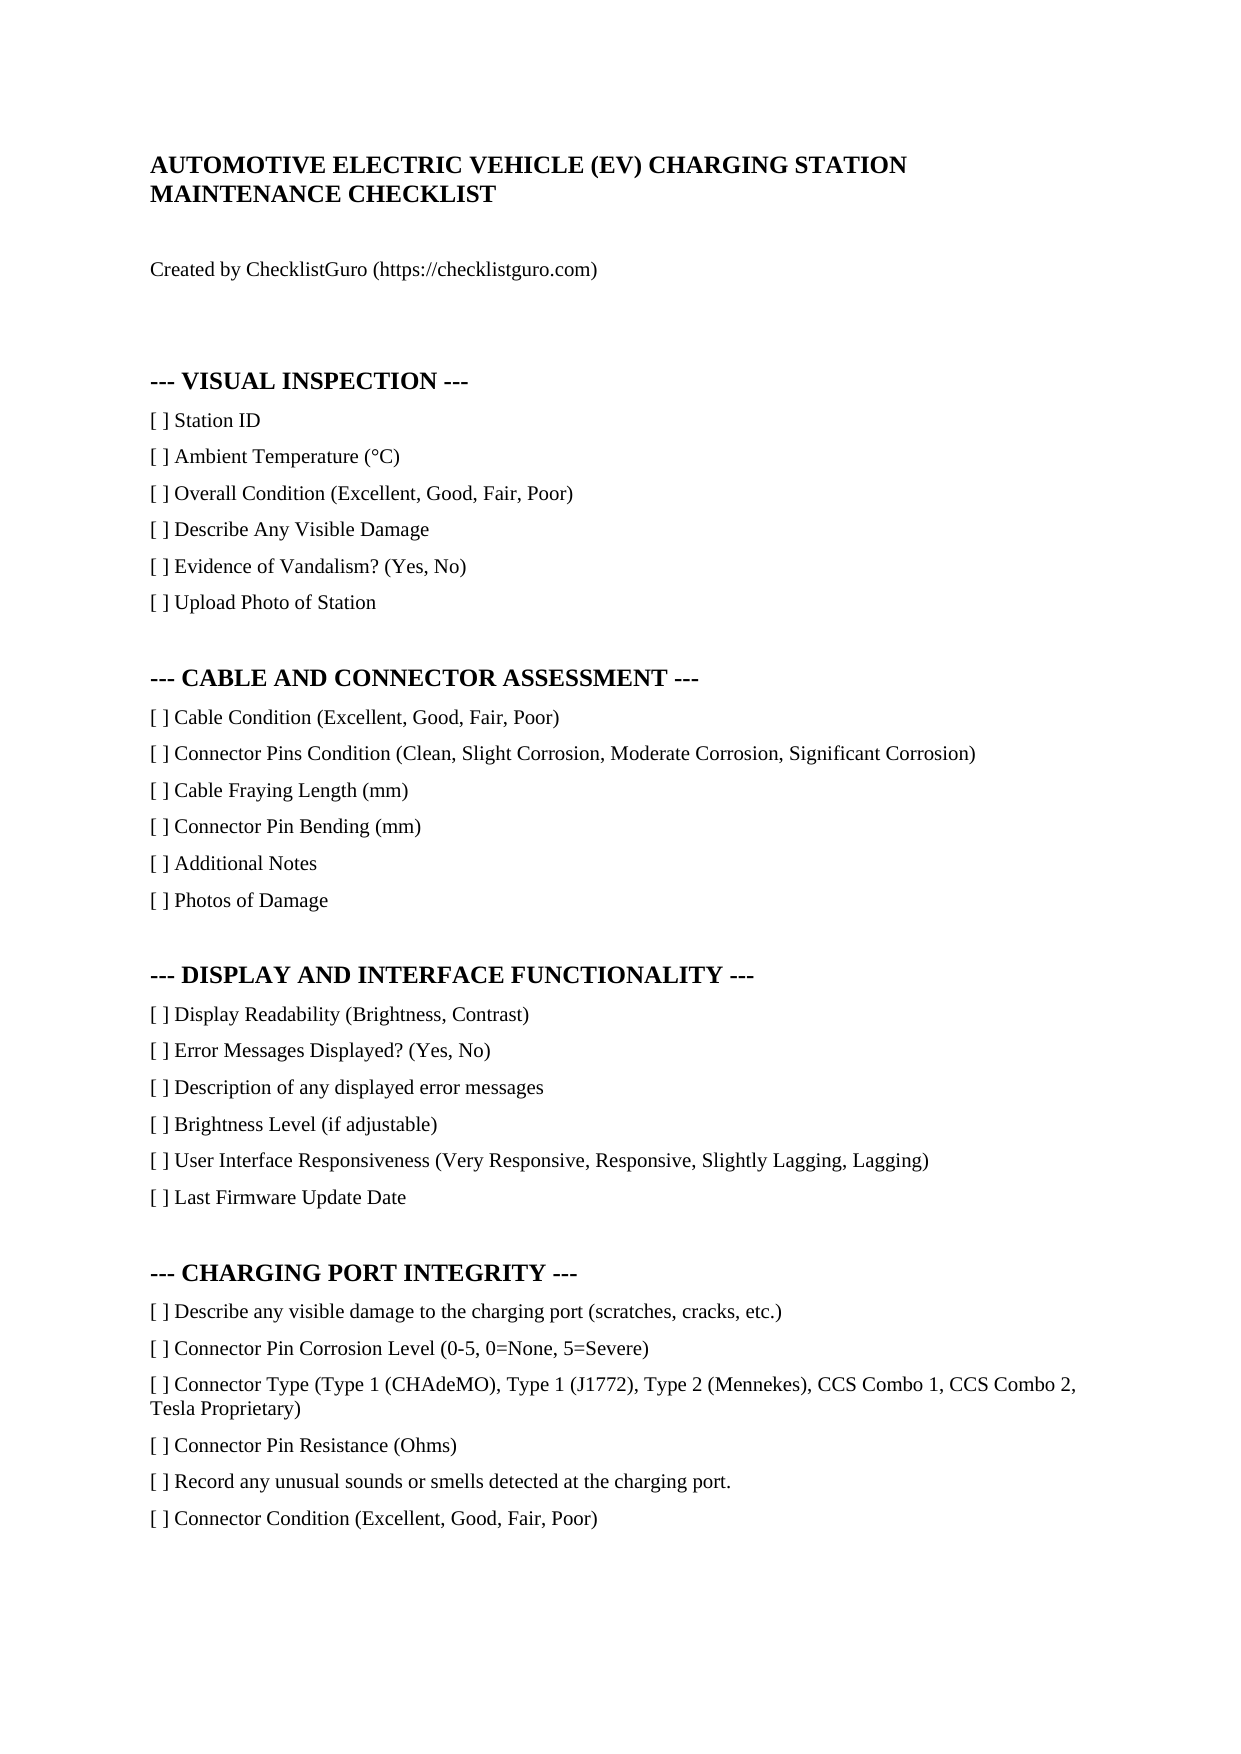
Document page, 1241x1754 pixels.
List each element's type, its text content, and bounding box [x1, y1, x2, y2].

text [ ] Describe any visible damage to the charging port (scratches, cracks, etc.) [150, 1299, 1090, 1323]
text [ ] Station ID [150, 407, 1090, 432]
text [ ] Connector Pins Condition (Clean, Slight Corrosion, Moderate Corrosion, Significant Corrosion) [150, 741, 1090, 765]
text [ ] Connector Pin Corrosion Level (0-5, 0=None, 5=Severe) [150, 1336, 1090, 1360]
text [ ] Cable Fraying Length (mm) [150, 778, 1090, 802]
text [ ] Record any unusual sounds or smells detected at the charging port. [150, 1469, 1090, 1493]
text [ ] Error Messages Displayed? (Yes, No) [150, 1038, 1090, 1062]
text [ ] Display Readability (Brightness, Contrast) [150, 1002, 1090, 1026]
text [ ] Additional Notes [150, 851, 1090, 875]
text [ ] Describe Any Visible Damage [150, 517, 1090, 541]
text [ ] Description of any displayed error messages [150, 1075, 1090, 1099]
text [ ] Upload Photo of Station [150, 590, 1090, 614]
text AUTOMOTIVE ELECTRIC VEHICLE (EV) CHARGING STATION MAINTENANCE CHECKLIST [150, 150, 1090, 207]
text --- CHARGING PORT INTEGRITY --- [150, 1258, 1090, 1287]
text [ ] Last Firmware Update Date [150, 1185, 1090, 1209]
text [ ] Connector Pin Resistance (Ohms) [150, 1433, 1090, 1457]
text [ ] Ambient Temperature (°C) [150, 444, 1090, 468]
text [ ] Connector Type (Type 1 (CHAdeMO), Type 1 (J1772), Type 2 (Mennekes), CCS Combo 1, CCS Combo 2, Tesla Proprietary) [150, 1372, 1090, 1420]
text --- VISUAL INSPECTION --- [150, 366, 1090, 395]
text [ ] Evidence of Vandalism? (Yes, No) [150, 554, 1090, 578]
text --- CABLE AND CONNECTOR ASSESSMENT --- [150, 663, 1090, 692]
text [ ] User Interface Responsiveness (Very Responsive, Responsive, Slightly Lagging, Lagging) [150, 1148, 1090, 1172]
text [ ] Connector Condition (Excellent, Good, Fair, Poor) [150, 1506, 1090, 1530]
text [ ] Connector Pin Bending (mm) [150, 814, 1090, 838]
text Created by ChecklistGuro (https://checklistguro.com) [150, 257, 1090, 281]
text [ ] Cable Condition (Excellent, Good, Fair, Poor) [150, 705, 1090, 729]
text [ ] Photos of Damage [150, 887, 1090, 912]
text --- DISPLAY AND INTERFACE FUNCTIONALITY --- [150, 961, 1090, 989]
text [ ] Overall Condition (Excellent, Good, Fair, Poor) [150, 481, 1090, 505]
text [ ] Brightness Level (if adjustable) [150, 1112, 1090, 1136]
